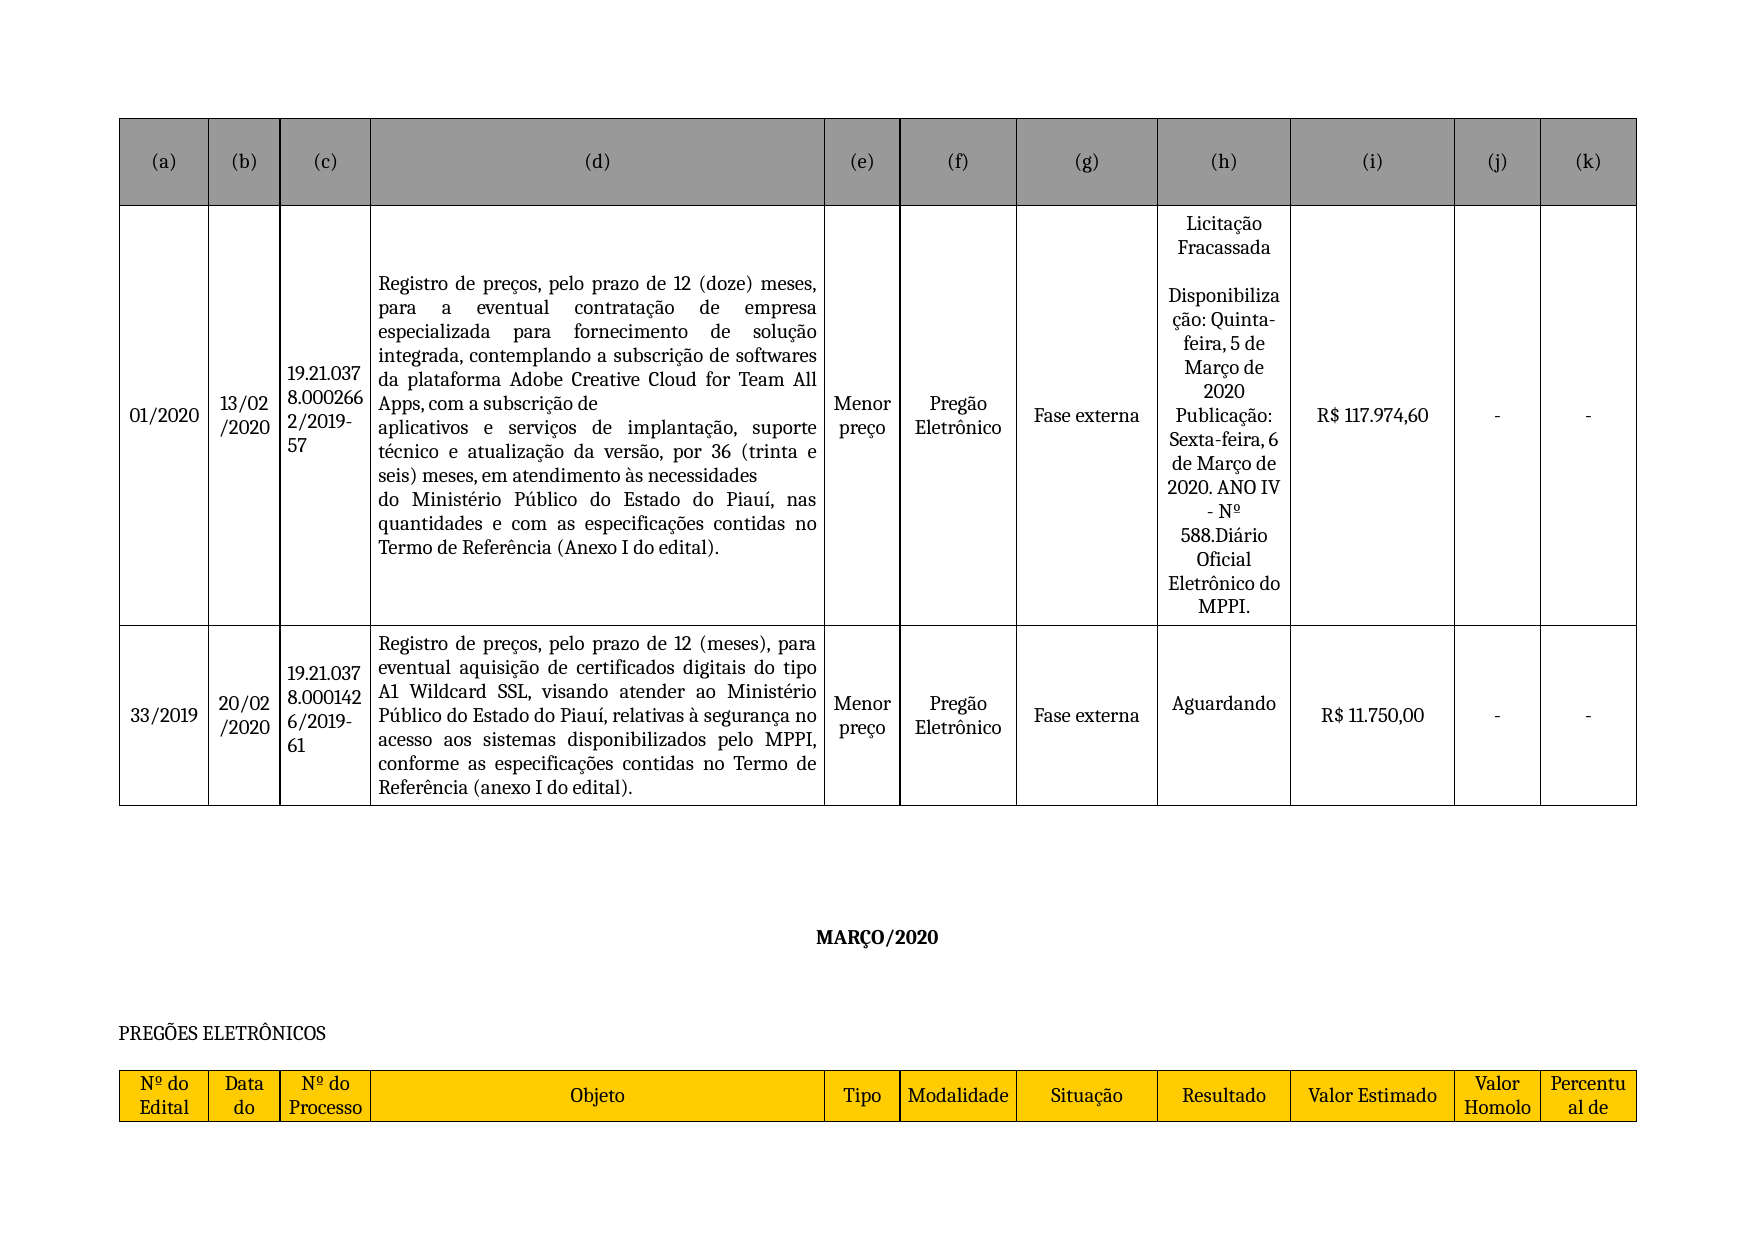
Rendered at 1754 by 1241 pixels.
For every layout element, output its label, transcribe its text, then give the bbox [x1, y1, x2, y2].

table_cell - [1455, 626, 1540, 805]
table_cell (a) [120, 119, 208, 205]
table_header Modalidade [901, 1071, 1016, 1121]
table_header Resultado [1158, 1071, 1290, 1121]
table_header Situação [1017, 1071, 1157, 1121]
table_cell Pregão Eletrônico [901, 206, 1016, 625]
table_cell 19.21.0378.0001426/2019-61 [281, 626, 370, 805]
table_header Valor Estimado [1291, 1071, 1454, 1121]
table_cell 13/02/2020 [209, 206, 279, 625]
table_cell Menor preço [825, 626, 899, 805]
table_cell Pregão Eletrônico [901, 626, 1016, 805]
table_cell Registro de preços, pelo prazo de 12 (doze) meses, para a eventual contratação de empresa especializada para fornecimento de solução integrada, contemplando a subscrição de softwares da plataforma Adobe Creative Cloud for Team All Apps, com a subscrição de aplicativos e serviços de implantação, suporte técnico e atualização da versão, por 36 (trinta e seis) meses, em atendimento às necessidades do Ministério Público do Estado do Piauí, nas quantidades e com as especificações contidas no Termo de Referência (Anexo I do edital). [371, 206, 824, 625]
table_cell - [1541, 206, 1636, 625]
table_cell (e) [825, 119, 899, 205]
table_cell (d) [371, 119, 824, 205]
table_cell Registro de preços, pelo prazo de 12 (meses), para eventual aquisição de certificados digitais do tipo A1 Wildcard SSL, visando atender ao Ministério Público do Estado do Piauí, relativas à segurança no acesso aos sistemas disponibilizados pelo MPPI, conforme as especificações contidas no Termo de Referência (anexo I do edital). [371, 626, 824, 805]
table_header Nº do Processo [281, 1071, 370, 1121]
table_cell 19.21.0378.0002662/2019-57 [281, 206, 370, 625]
table_cell - [1455, 206, 1540, 625]
table_cell (g) [1017, 119, 1157, 205]
text MARÇO/2020 [118, 926, 1636, 950]
text PREGÕES ELETRÔNICOS [118, 1022, 1636, 1046]
table_cell (b) [209, 119, 279, 205]
table_header Nº do Edital [120, 1071, 208, 1121]
table_cell - [1541, 626, 1636, 805]
table_cell (c) [281, 119, 370, 205]
table_cell (j) [1455, 119, 1540, 205]
table_cell (i) [1291, 119, 1454, 205]
table_cell R$ 11.750,00 [1291, 626, 1454, 805]
table_cell Menor preço [825, 206, 899, 625]
table_cell Fase externa [1017, 206, 1157, 625]
table_cell 01/2020 [120, 206, 208, 625]
table_header Percentual de [1541, 1071, 1636, 1121]
table_cell 20/02/2020 [209, 626, 279, 805]
table_cell (k) [1541, 119, 1636, 205]
table_cell (h) [1158, 119, 1290, 205]
table_cell Fase externa [1017, 626, 1157, 805]
table_cell (f) [901, 119, 1016, 205]
table_cell Aguardando [1158, 626, 1290, 805]
table_header Data do [209, 1071, 279, 1121]
table_header Objeto [371, 1071, 824, 1121]
table_header Valor Homolo [1455, 1071, 1540, 1121]
table_cell R$ 117.974,60 [1291, 206, 1454, 625]
table_header Tipo [825, 1071, 899, 1121]
table_cell 33/2019 [120, 626, 208, 805]
table_cell Licitação Fracassada Disponibilização: Quinta-feira, 5 de Março de 2020 Publicação: Sexta-feira, 6 de Março de 2020. ANO IV - Nº 588.Diário Oficial Eletrônico do MPPI. [1158, 206, 1290, 625]
